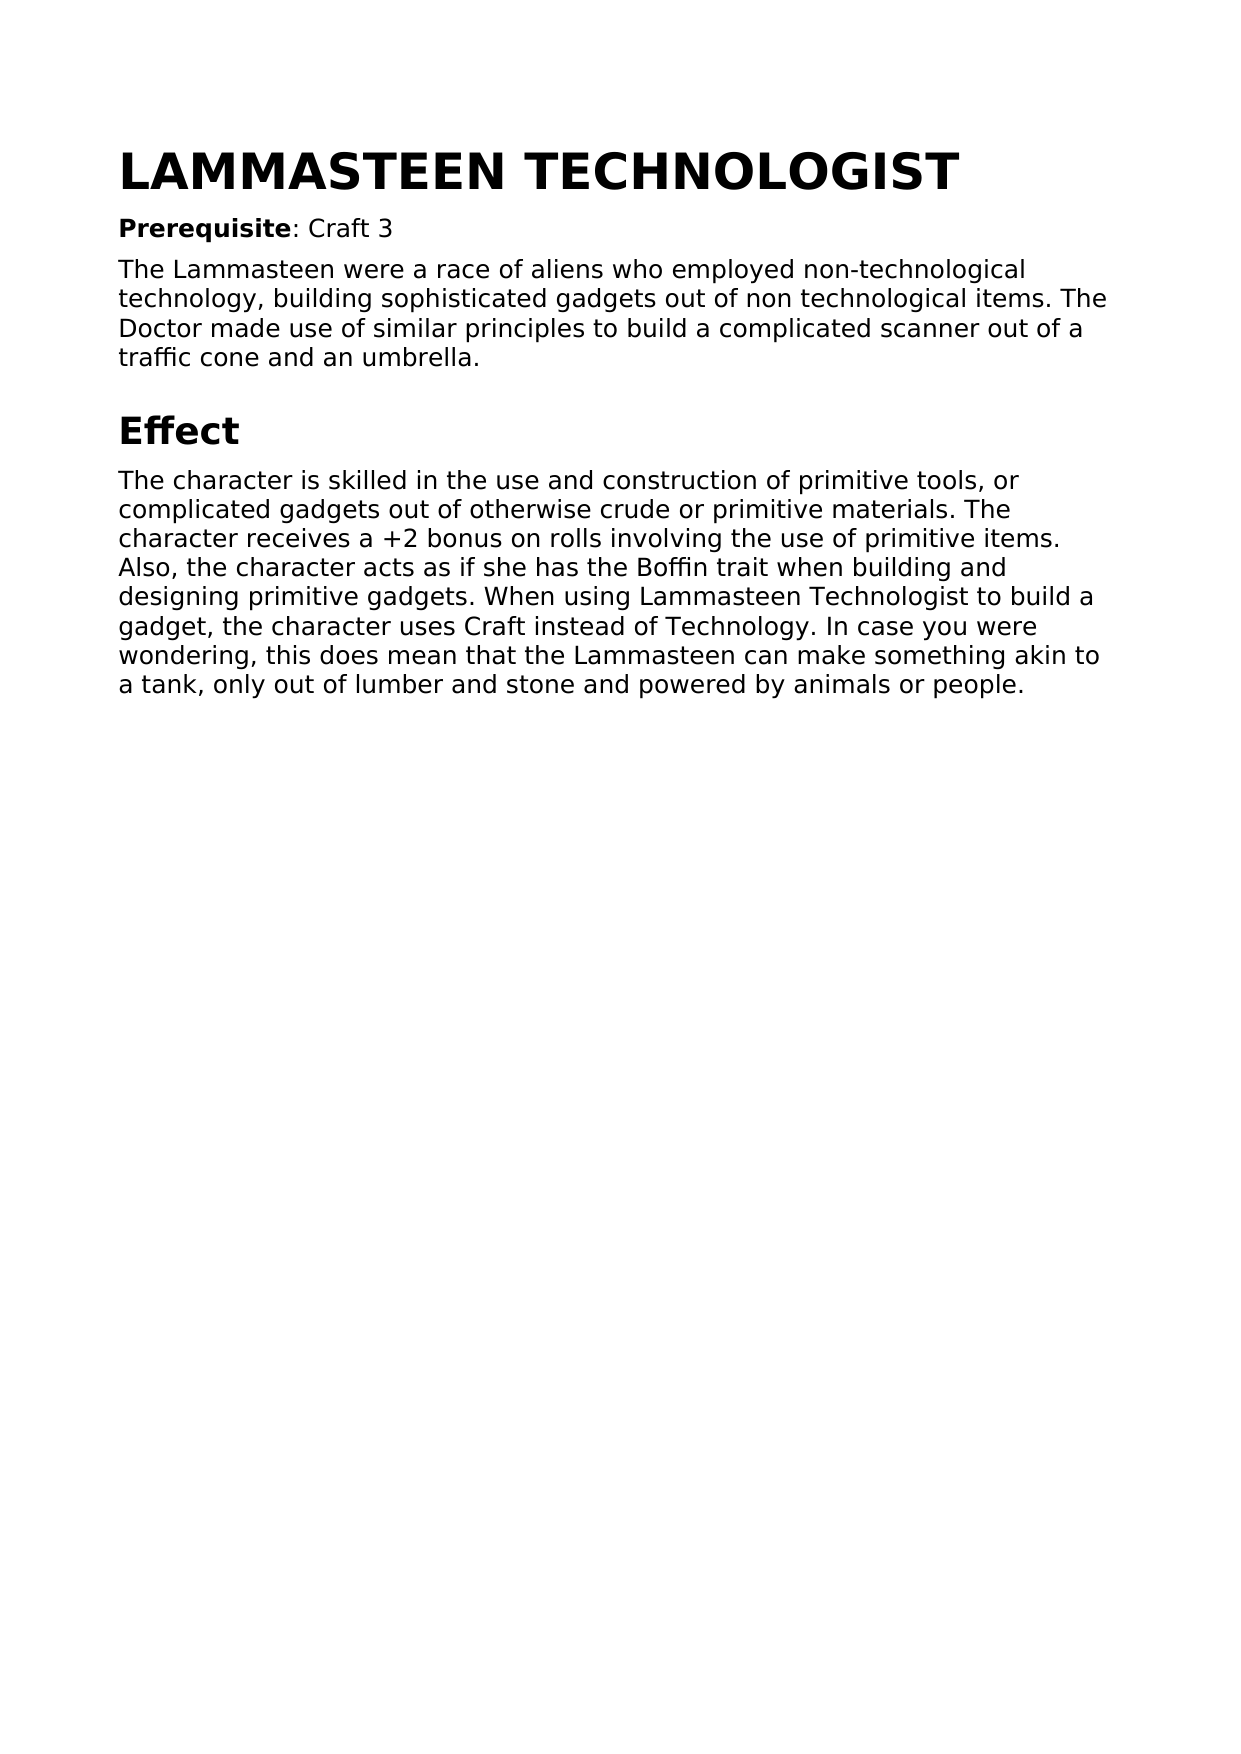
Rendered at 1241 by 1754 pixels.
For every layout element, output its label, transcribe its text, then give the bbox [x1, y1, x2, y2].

text The Lammasteen were a race of aliens who employed non-technological technology, building sophisticated gadgets out of non technological items. The Doctor made use of similar principles to build a complicated scanner out of a traffic cone and an umbrella. [118, 256, 1122, 372]
subtitle LAMMASTEEN TECHNOLOGIST [118, 143, 1122, 201]
subtitle Effect [118, 410, 1122, 453]
text Prerequisite: Craft 3 [118, 214, 1122, 243]
text The character is skilled in the use and construction of primitive tools, or complicated gadgets out of otherwise crude or primitive materials. The character receives a +2 bonus on rolls involving the use of primitive items. Also, the character acts as if she has the Boffin trait when building and designing primitive gadgets. When using Lammasteen Technologist to build a gadget, the character uses Craft instead of Technology. In case you were wondering, this does mean that the Lammasteen can make something akin to a tank, only out of lumber and stone and powered by animals or people. [118, 466, 1122, 699]
